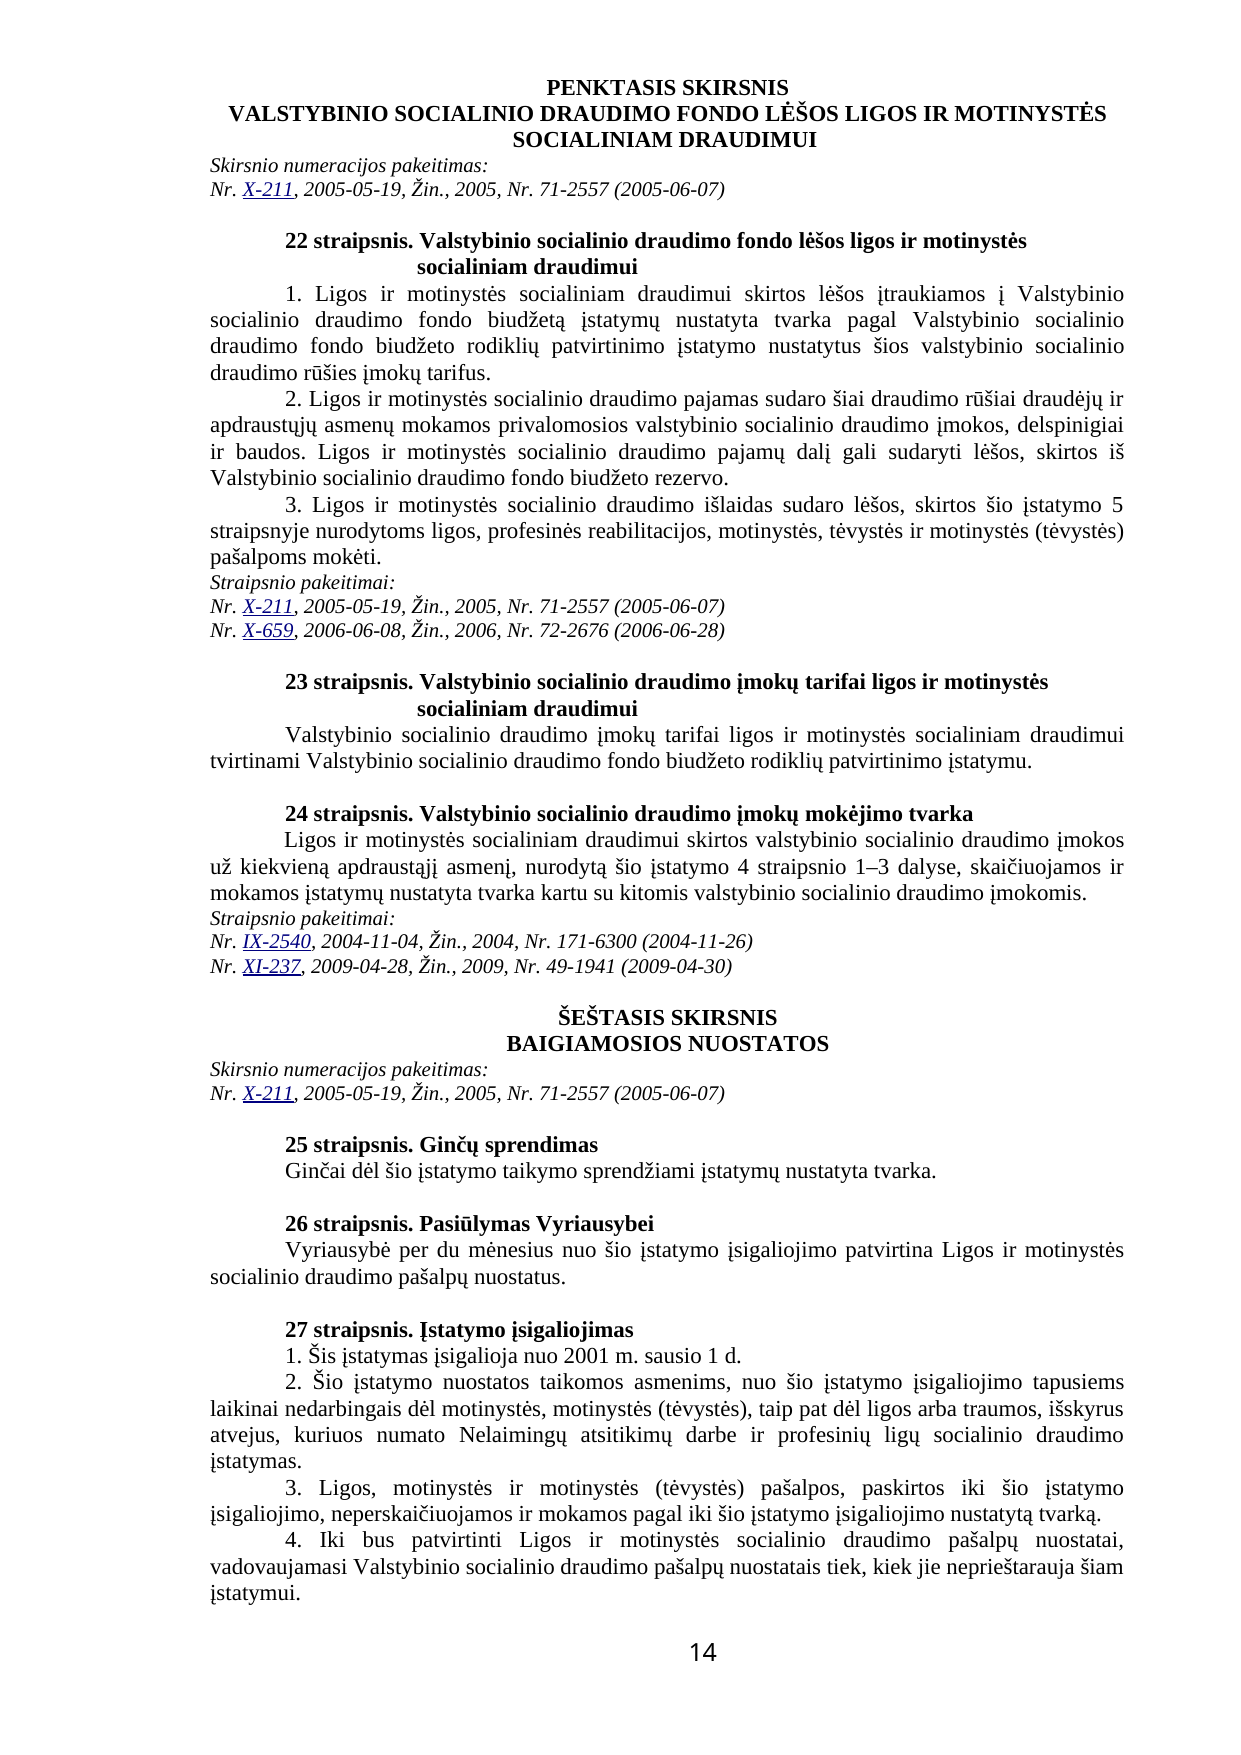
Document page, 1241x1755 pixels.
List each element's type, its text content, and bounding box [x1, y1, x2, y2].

text Nr. XI-237, 2009-04-28, Žin., 2009, Nr. 49-1941 (2009-04-30) [210, 953, 1120, 978]
text socialiniam draudimui [417, 694, 1126, 721]
text Ginčai dėl šio įstatymo taikymo sprendžiami įstatymų nustatyta tvarka. [210, 1157, 1126, 1184]
text 2. Ligos ir motinystės socialinio draudimo pajamas sudaro šiai draudimo rūšiai draudėjų ir apdraustųjų asmenų mokamos privalomosios valstybinio socialinio draudimo įmokos, delspinigiai ir baudos. Ligos ir motinystės socialinio draudimo pajamų dalį gali sudaryti lėšos, skirtos iš Valstybinio socialinio draudimo fondo biudžeto rezervo. [210, 385, 1126, 491]
text Straipsnio pakeitimai: [210, 905, 1126, 929]
text 24 straipsnis. Valstybinio socialinio draudimo įmokų mokėjimo tvarka [210, 800, 1120, 826]
text 1. Ligos ir motinystės socialiniam draudimui skirtos lėšos įtraukiamos į Valstybinio socialinio draudimo fondo biudžetą įstatymų nustatyta tvarka pagal Valstybinio socialinio draudimo fondo biudžeto rodiklių patvirtinimo įstatymo nustatytus šios valstybinio socialinio draudimo rūšies įmokų tarifus. [210, 280, 1126, 385]
text 3. Ligos, motinystės ir motinystės (tėvystės) pašalpos, paskirtos iki šio įstatymo įsigaliojimo, neperskaičiuojamos ir mokamos pagal iki šio įstatymo įsigaliojimo nustatytą tvarką. [210, 1474, 1126, 1526]
text Nr. X-659, 2006-06-08, Žin., 2006, Nr. 72-2676 (2006-06-28) [210, 618, 1126, 642]
text Valstybinio socialinio draudimo įmokų tarifai ligos ir motinystės socialiniam draudimui tvirtinami Valstybinio socialinio draudimo fondo biudžeto rodiklių patvirtinimo įstatymu. [210, 721, 1126, 774]
subtitle BAIGIAMOSIOS NUOSTATOS [210, 1030, 1126, 1057]
text Nr. X-211, 2005-05-19, Žin., 2005, Nr. 71-2557 (2005-06-07) [210, 177, 1126, 201]
subtitle ŠEŠTASIS SKIRSNIS [210, 1004, 1126, 1030]
text 26 straipsnis. Pasiūlymas Vyriausybei [210, 1210, 1126, 1237]
text 22 straipsnis. Valstybinio socialinio draudimo fondo lėšos ligos ir motinystės [285, 227, 1126, 253]
text Skirsnio numeracijos pakeitimas: [210, 153, 1126, 177]
text 25 straipsnis. Ginčų sprendimas [210, 1131, 1126, 1157]
text 4. Iki bus patvirtinti Ligos ir motinystės socialinio draudimo pašalpų nuostatai, vadovaujamasi Valstybinio socialinio draudimo pašalpų nuostatais tiek, kiek jie neprieštarauja šiam įstatymui. [210, 1526, 1126, 1606]
text Nr. X-211, 2005-05-19, Žin., 2005, Nr. 71-2557 (2005-06-07) [210, 594, 1126, 618]
text Ligos ir motinystės socialiniam draudimui skirtos valstybinio socialinio draudimo įmokos už kiekvieną apdraustąjį asmenį, nurodytą šio įstatymo 4 straipsnio 1–3 dalyse, skaičiuojamos ir mokamos įstatymų nustatyta tvarka kartu su kitomis valstybinio socialinio draudimo įmokomis. [210, 826, 1126, 905]
text 1. Šis įstatymas įsigalioja nuo 2001 m. sausio 1 d. [210, 1342, 1126, 1368]
text 23 straipsnis. Valstybinio socialinio draudimo įmokų tarifai ligos ir motinystės [285, 668, 1126, 694]
text 27 straipsnis. Įstatymo įsigaliojimas [210, 1316, 1126, 1342]
text Straipsnio pakeitimai: [210, 570, 1126, 594]
text socialiniam draudimui [417, 253, 1126, 280]
text VALSTYBINIO SOCIALINIO DRAUDIMO FONDO LĖŠOS LIGOS IR MOTINYSTĖS SOCIALINIAM DRAUDIMUI [210, 100, 1126, 153]
text Skirsnio numeracijos pakeitimas: [210, 1057, 1126, 1081]
text 3. Ligos ir motinystės socialinio draudimo išlaidas sudaro lėšos, skirtos šio įstatymo 5 straipsnyje nurodytoms ligos, profesinės reabilitacijos, motinystės, tėvystės ir motinystės (tėvystės) pašalpoms mokėti. [210, 491, 1126, 570]
text Vyriausybė per du mėnesius nuo šio įstatymo įsigaliojimo patvirtina Ligos ir motinystės socialinio draudimo pašalpų nuostatus. [210, 1237, 1126, 1289]
text 2. Šio įstatymo nuostatos taikomos asmenims, nuo šio įstatymo įsigaliojimo tapusiems laikinai nedarbingais dėl motinystės, motinystės (tėvystės), taip pat dėl ligos arba traumos, išskyrus atvejus, kuriuos numato Nelaimingų atsitikimų darbe ir profesinių ligų socialinio draudimo įstatymas. [210, 1368, 1126, 1474]
text Nr. X-211, 2005-05-19, Žin., 2005, Nr. 71-2557 (2005-06-07) [210, 1081, 1126, 1105]
subtitle PENKTASIS SKIRSNIS [210, 73, 1126, 100]
text Nr. IX-2540, 2004-11-04, Žin., 2004, Nr. 171-6300 (2004-11-26) [210, 929, 1126, 953]
